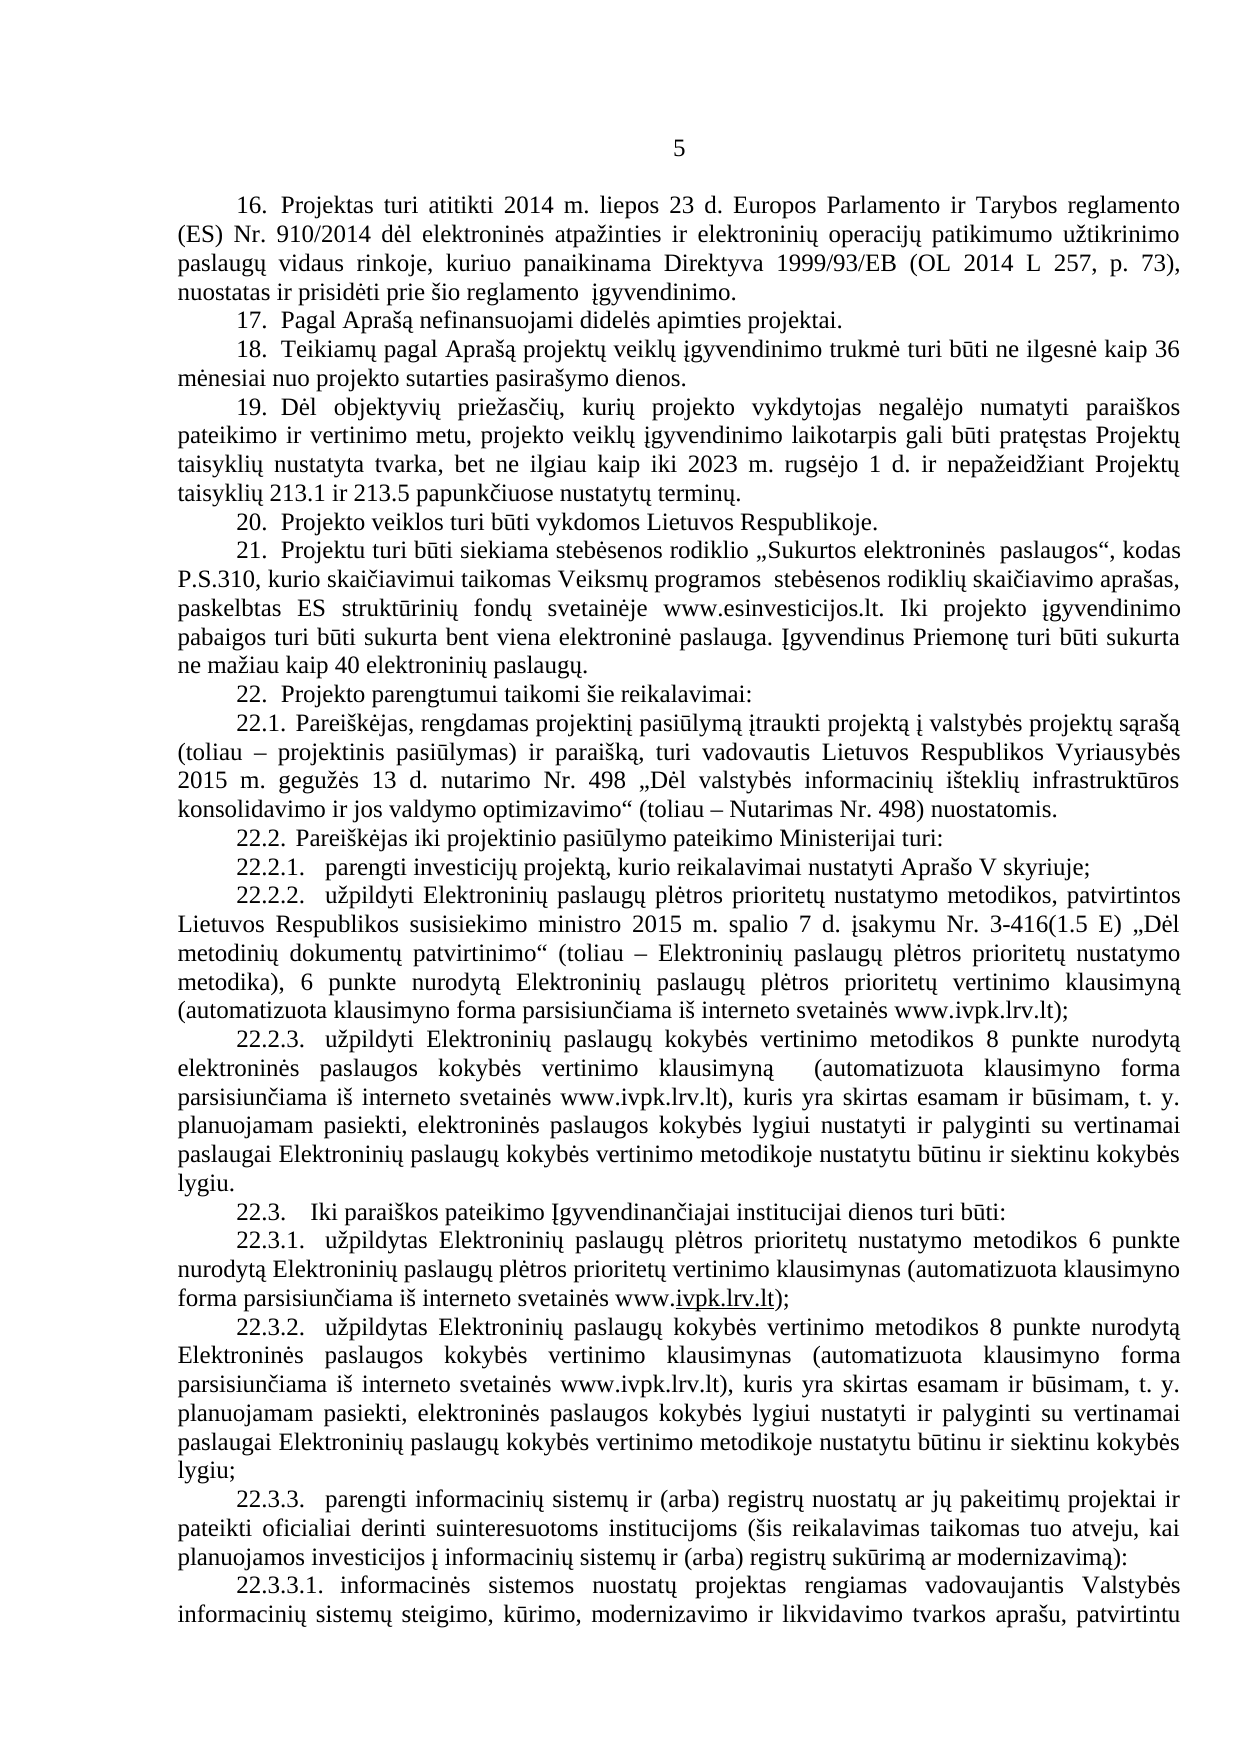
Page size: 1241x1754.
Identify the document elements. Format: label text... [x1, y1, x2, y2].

text 22.2.2. užpildyti Elektroninių paslaugų plėtros prioritetų nustatymo metodikos, patvirtintos Lietuvos Respublikos susisiekimo ministro 2015 m. spalio 7 d. įsakymu Nr. 3-416(1.5 E) „Dėl metodinių dokumentų patvirtinimo“ (toliau – Elektroninių paslaugų plėtros prioritetų nustatymo metodika), 6 punkte nurodytą Elektroninių paslaugų plėtros prioritetų vertinimo klausimyną (automatizuota klausimyno forma parsisiunčiama iš interneto svetainės www.ivpk.lrv.lt); [177, 880, 1181, 1024]
text 18. Teikiamų pagal Aprašą projektų veiklų įgyvendinimo trukmė turi būti ne ilgesnė kaip 36 mėnesiai nuo projekto sutarties pasirašymo dienos. [177, 334, 1181, 392]
text 22.2.3. užpildyti Elektroninių paslaugų kokybės vertinimo metodikos 8 punkte nurodytą elektroninės paslaugos kokybės vertinimo klausimyną (automatizuota klausimyno forma parsisiunčiama iš interneto svetainės www.ivpk.lrv.lt), kuris yra skirtas esamam ir būsimam, t. y. planuojamam pasiekti, elektroninės paslaugos kokybės lygiui nustatyti ir palyginti su vertinamai paslaugai Elektroninių paslaugų kokybės vertinimo metodikoje nustatytu būtinu ir siektinu kokybės lygiu. [177, 1024, 1181, 1197]
text 22. Projekto parengtumui taikomi šie reikalavimai: [177, 679, 1181, 708]
text 21. Projektu turi būti siekiama stebėsenos rodiklio „Sukurtos elektroninės paslaugos“, kodas P.S.310, kurio skaičiavimui taikomas Veiksmų programos stebėsenos rodiklių skaičiavimo aprašas, paskelbtas ES struktūrinių fondų svetainėje www.esinvesticijos.lt. Iki projekto įgyvendinimo pabaigos turi būti sukurta bent viena elektroninė paslauga. Įgyvendinus Priemonę turi būti sukurta ne mažiau kaip 40 elektroninių paslaugų. [177, 535, 1181, 679]
text 22.3.2. užpildytas Elektroninių paslaugų kokybės vertinimo metodikos 8 punkte nurodytą Elektroninės paslaugos kokybės vertinimo klausimynas (automatizuota klausimyno forma parsisiunčiama iš interneto svetainės www.ivpk.lrv.lt), kuris yra skirtas esamam ir būsimam, t. y. planuojamam pasiekti, elektroninės paslaugos kokybės lygiui nustatyti ir palyginti su vertinamai paslaugai Elektroninių paslaugų kokybės vertinimo metodikoje nustatytu būtinu ir siektinu kokybės lygiu; [177, 1312, 1181, 1484]
text 19. Dėl objektyvių priežasčių, kurių projekto vykdytojas negalėjo numatyti paraiškos pateikimo ir vertinimo metu, projekto veiklų įgyvendinimo laikotarpis gali būti pratęstas Projektų taisyklių nustatyta tvarka, bet ne ilgiau kaip iki 2023 m. rugsėjo 1 d. ir nepažeidžiant Projektų taisyklių 213.1 ir 213.5 papunkčiuose nustatytų terminų. [177, 392, 1181, 507]
text 22.3.1. užpildytas Elektroninių paslaugų plėtros prioritetų nustatymo metodikos 6 punkte nurodytą Elektroninių paslaugų plėtros prioritetų vertinimo klausimynas (automatizuota klausimyno forma parsisiunčiama iš interneto svetainės www.ivpk.lrv.lt); [177, 1225, 1181, 1312]
text 22.2. Pareiškėjas iki projektinio pasiūlymo pateikimo Ministerijai turi: [177, 823, 1181, 852]
text 22.3. Iki paraiškos pateikimo Įgyvendinančiajai institucijai dienos turi būti: [177, 1197, 1181, 1225]
text 20. Projekto veiklos turi būti vykdomos Lietuvos Respublikoje. [177, 507, 1181, 535]
text 22.3.3. parengti informacinių sistemų ir (arba) registrų nuostatų ar jų pakeitimų projektai ir pateikti oficialiai derinti suinteresuotoms institucijoms (šis reikalavimas taikomas tuo atveju, kai planuojamos investicijos į informacinių sistemų ir (arba) registrų sukūrimą ar modernizavimą): [177, 1484, 1181, 1570]
text 22.1. Pareiškėjas, rengdamas projektinį pasiūlymą įtraukti projektą į valstybės projektų sąrašą (toliau – projektinis pasiūlymas) ir paraišką, turi vadovautis Lietuvos Respublikos Vyriausybės 2015 m. gegužės 13 d. nutarimo Nr. 498 „Dėl valstybės informacinių išteklių infrastruktūros konsolidavimo ir jos valdymo optimizavimo“ (toliau – Nutarimas Nr. 498) nuostatomis. [177, 708, 1181, 823]
text 22.2.1. parengti investicijų projektą, kurio reikalavimai nustatyti Aprašo V skyriuje; [177, 852, 1181, 880]
text 22.3.3.1. informacinės sistemos nuostatų projektas rengiamas vadovaujantis Valstybės informacinių sistemų steigimo, kūrimo, modernizavimo ir likvidavimo tvarkos aprašu, patvirtintu [177, 1570, 1181, 1628]
text 17. Pagal Aprašą nefinansuojami didelės apimties projektai. [177, 305, 1181, 334]
text 16. Projektas turi atitikti 2014 m. liepos 23 d. Europos Parlamento ir Tarybos reglamento (ES) Nr. 910/2014 dėl elektroninės atpažinties ir elektroninių operacijų patikimumo užtikrinimo paslaugų vidaus rinkoje, kuriuo panaikinama Direktyva 1999/93/EB (OL 2014 L 257, p. 73), nuostatas ir prisidėti prie šio reglamento įgyvendinimo. [177, 190, 1181, 305]
